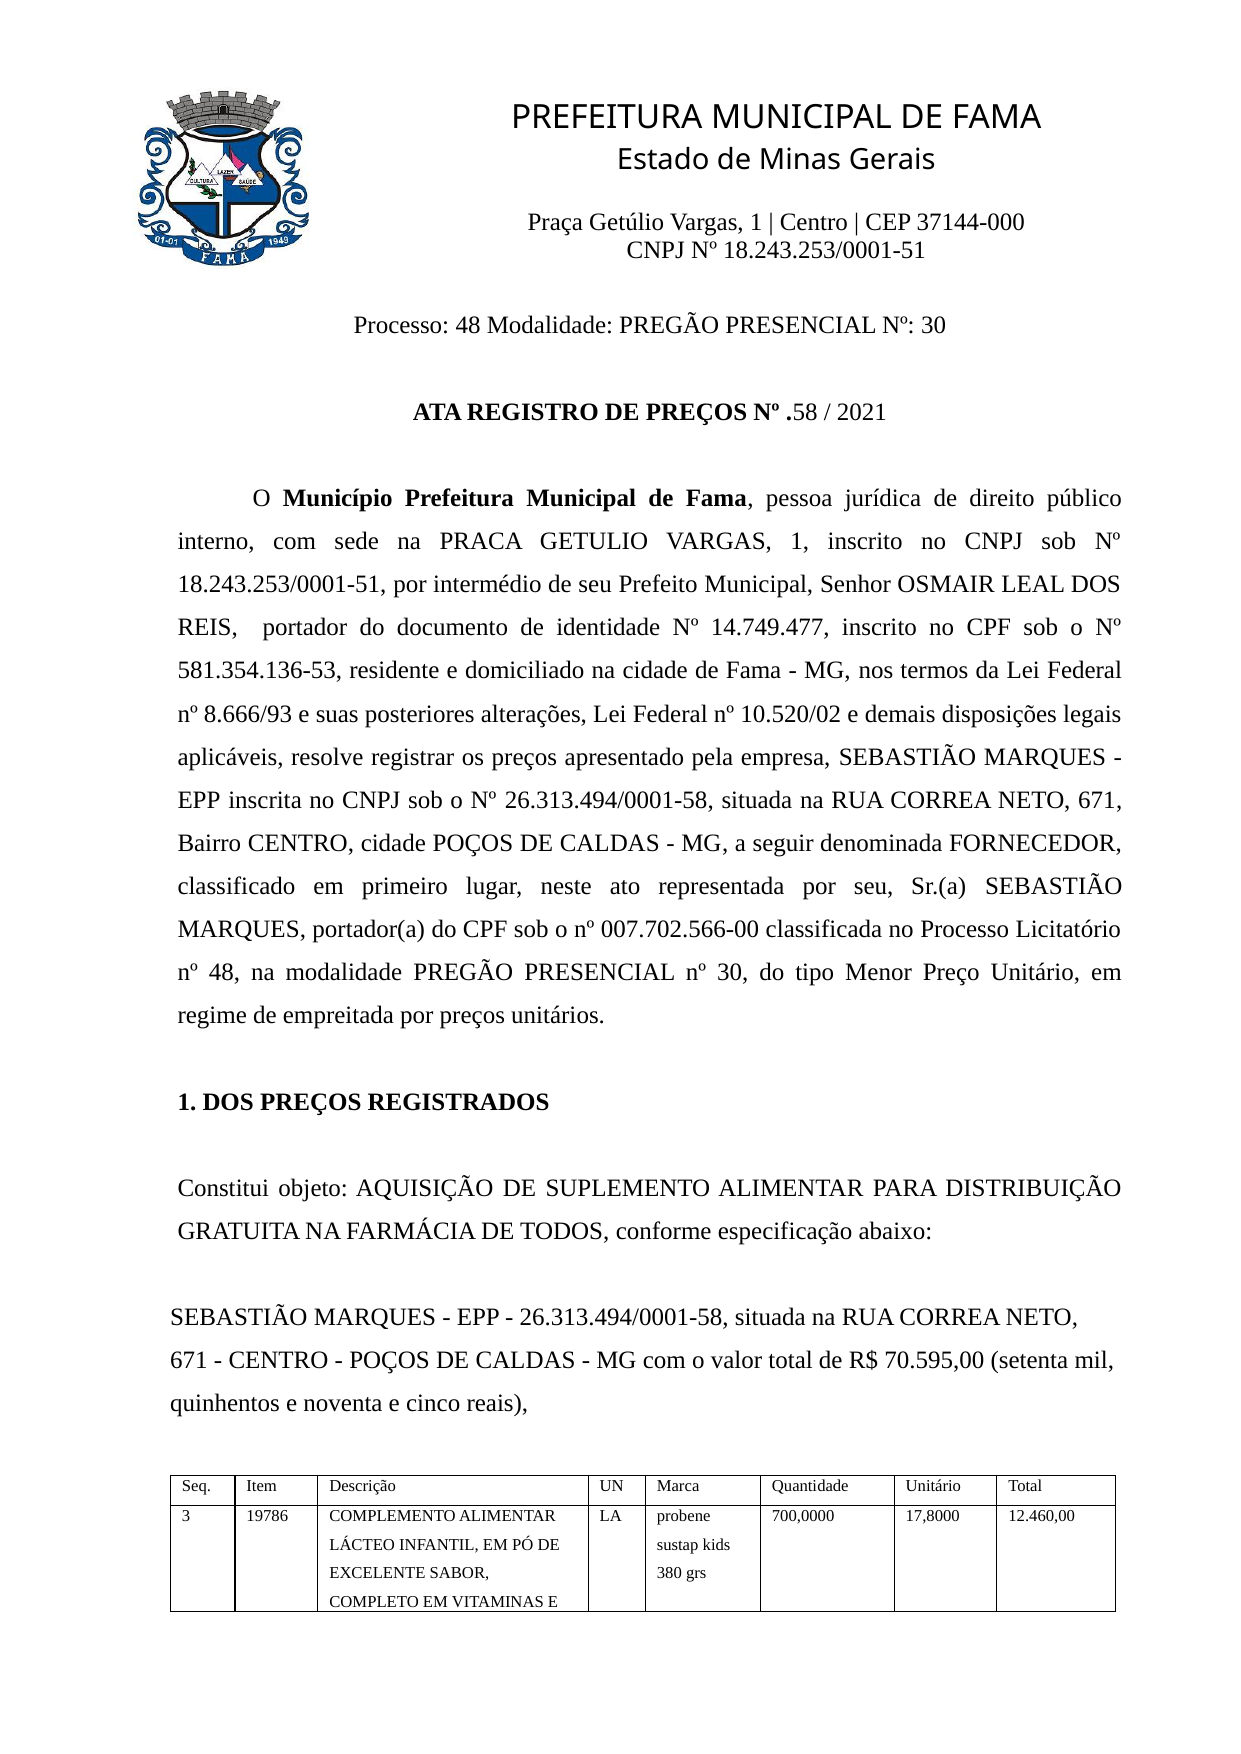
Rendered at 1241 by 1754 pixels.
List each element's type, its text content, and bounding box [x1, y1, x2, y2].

text Constitui objeto: AQUISIÇÃO DE SUPLEMENTO ALIMENTAR PARA DISTRIBUIÇÃO GRATUITA NA FARMÁCIA DE TODOS, conforme especificação abaixo: [177, 1173, 1122, 1245]
table_header Seq. [171, 1476, 234, 1504]
table_header Marca [646, 1476, 760, 1504]
table_header Total [997, 1476, 1115, 1504]
table_cell LA [589, 1506, 645, 1611]
text ATA REGISTRO DE PREÇOS Nº .58 / 2021 [177, 397, 1122, 426]
text 1. DOS PREÇOS REGISTRADOS [177, 1087, 1122, 1116]
table_cell 700,0000 [761, 1506, 894, 1611]
table_cell 3 [171, 1506, 234, 1611]
text O Município Prefeitura Municipal de Fama, pessoa jurídica de direito público interno, com sede na PRACA GETULIO VARGAS, 1, inscrito no CNPJ sob Nº 18.243.253/0001-51, por intermédio de seu Prefeito Municipal, Senhor OSMAIR LEAL DOS REIS, portador do documento de identidade Nº 14.749.477, inscrito no CPF sob o Nº 581.354.136-53, residente e domiciliado na cidade de Fama - MG, nos termos da Lei Federal nº 8.666/93 e suas posteriores alterações, Lei Federal nº 10.520/02 e demais disposições legais aplicáveis, resolve registrar os preços apresentado pela empresa, SEBASTIÃO MARQUES - EPP inscrita no CNPJ sob o Nº 26.313.494/0001-58, situada na RUA CORREA NETO, 671, Bairro CENTRO, cidade POÇOS DE CALDAS - MG, a seguir denominada FORNECEDOR, classificado em primeiro lugar, neste ato representada por seu, Sr.(a) SEBASTIÃO MARQUES, portador(a) do CPF sob o nº 007.702.566-00 classificada no Processo Licitatório nº 48, na modalidade PREGÃO PRESENCIAL nº 30, do tipo Menor Preço Unitário, em regime de empreitada por preços unitários. [177, 483, 1122, 1029]
table_cell 17,8000 [895, 1506, 996, 1611]
table_cell 12.460,00 [997, 1506, 1115, 1611]
table_header [159, 1259, 1126, 1302]
table_header UN [589, 1476, 645, 1504]
table_header Descrição [318, 1476, 588, 1504]
table_cell COMPLEMENTO ALIMENTAR LÁCTEO INFANTIL, EM PÓ DE EXCELENTE SABOR, COMPLETO EM VITAMINAS E [318, 1506, 588, 1611]
table_header Quantidade [761, 1476, 894, 1504]
picture [133, 87, 313, 269]
table_cell SEBASTIÃO MARQUES - EPP - 26.313.494/0001-58, situada na RUA CORREA NETO, 671 - CENTRO - POÇOS DE CALDAS - MG com o valor total de R$ 70.595,00 (setenta mil, quinhentos e noventa e cinco reais), [159, 1302, 1126, 1612]
text Processo: 48 Modalidade: PREGÃO PRESENCIAL Nº: 30 [177, 311, 1122, 339]
table_header Item [236, 1476, 317, 1504]
table_header Unitário [895, 1476, 996, 1504]
table_cell 19786 [236, 1506, 317, 1611]
table_cell probene sustap kids 380 grs [646, 1506, 760, 1611]
